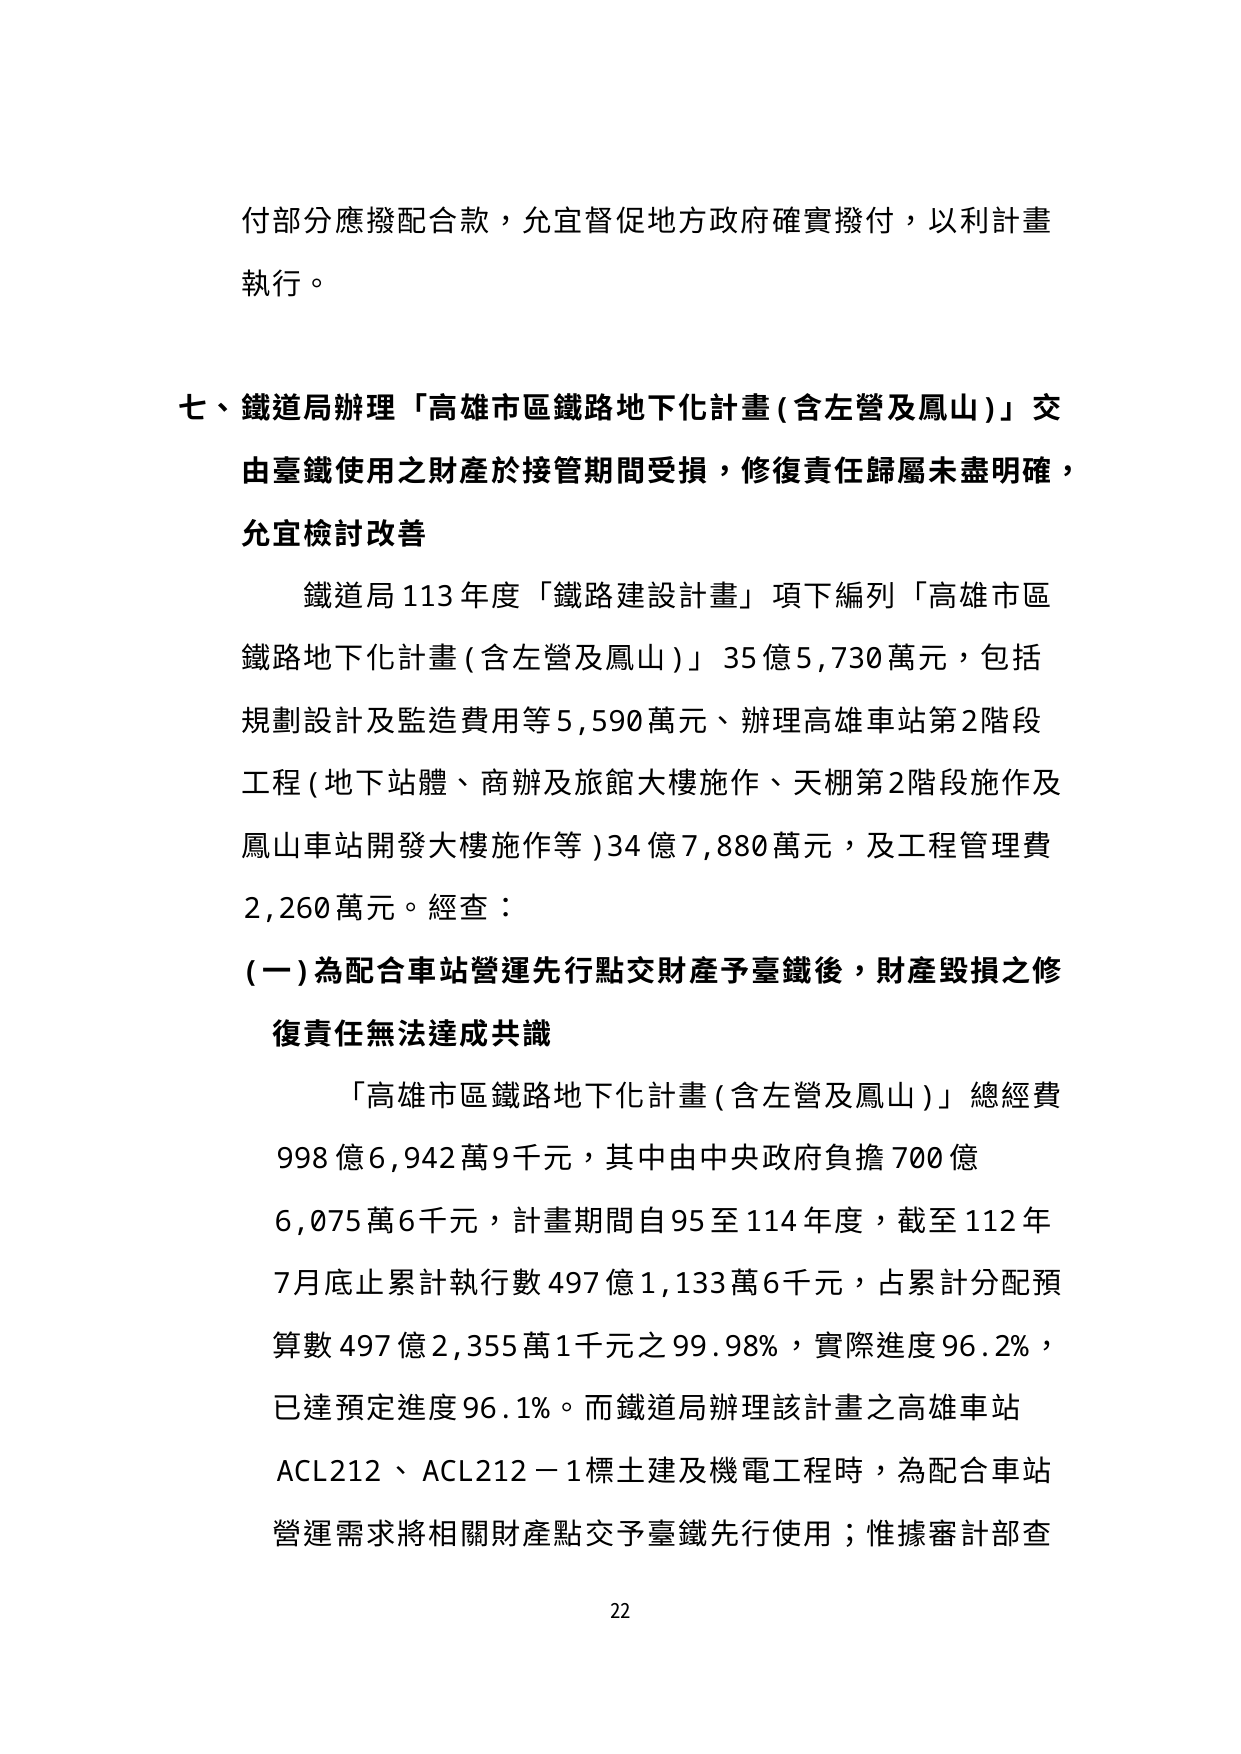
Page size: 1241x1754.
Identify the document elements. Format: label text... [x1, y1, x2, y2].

text 七、鐵道局辦理「高雄市區鐵路地下化計畫(含左營及鳳山)」交由臺鐵使用之財產於接管期間受損，修復責任歸屬未盡明確，允宜檢討改善 [177, 365, 1063, 552]
text 鐵道局113年度「鐵路建設計畫」項下編列「高雄市區鐵路地下化計畫(含左營及鳳山)」35億5,730萬元，包括規劃設計及監造費用等5,590萬元、辦理高雄車站第2階段工程(地下站體、商辦及旅館大樓施作、天棚第2階段施作及鳳山車站開發大樓施作等)34億7,880萬元，及工程管理費2,260萬元。經查： [236, 552, 1063, 927]
text 付部分應撥配合款，允宜督促地方政府確實撥付，以利計畫執行。 [236, 177, 1063, 302]
text 「高雄市區鐵路地下化計畫(含左營及鳳山)」總經費998億6,942萬9千元，其中由中央政府負擔700億6,075萬6千元，計畫期間自95至114年度，截至112年7月底止累計執行數497億1,133萬6千元，占累計分配預算數497億2,355萬1千元之99.98%，實際進度96.2%，已達預定進度96.1%。而鐵道局辦理該計畫之高雄車站ACL212、ACL212－1標土建及機電工程時，為配合車站營運需求將相關財產點交予臺鐵先行使用；惟據審計部查核指出，臺鐵於111年1月發現高雄車站地下1樓之帷幕玻璃門片破裂，經函請鐵道局負責修復事宜，然雙方對毀損原因究係設計不良或人為造成並未能釐清，致相關修復責任遲無法達成共識，嗣鐵道局考量民眾安全，且該標案尚於保固期間，乃於111年3月責由施工廠商完成玻璃更換。 [266, 1052, 1063, 1552]
text (一)為配合車站營運先行點交財產予臺鐵後，財產毀損之修復責任無法達成共識 [236, 927, 1063, 1052]
